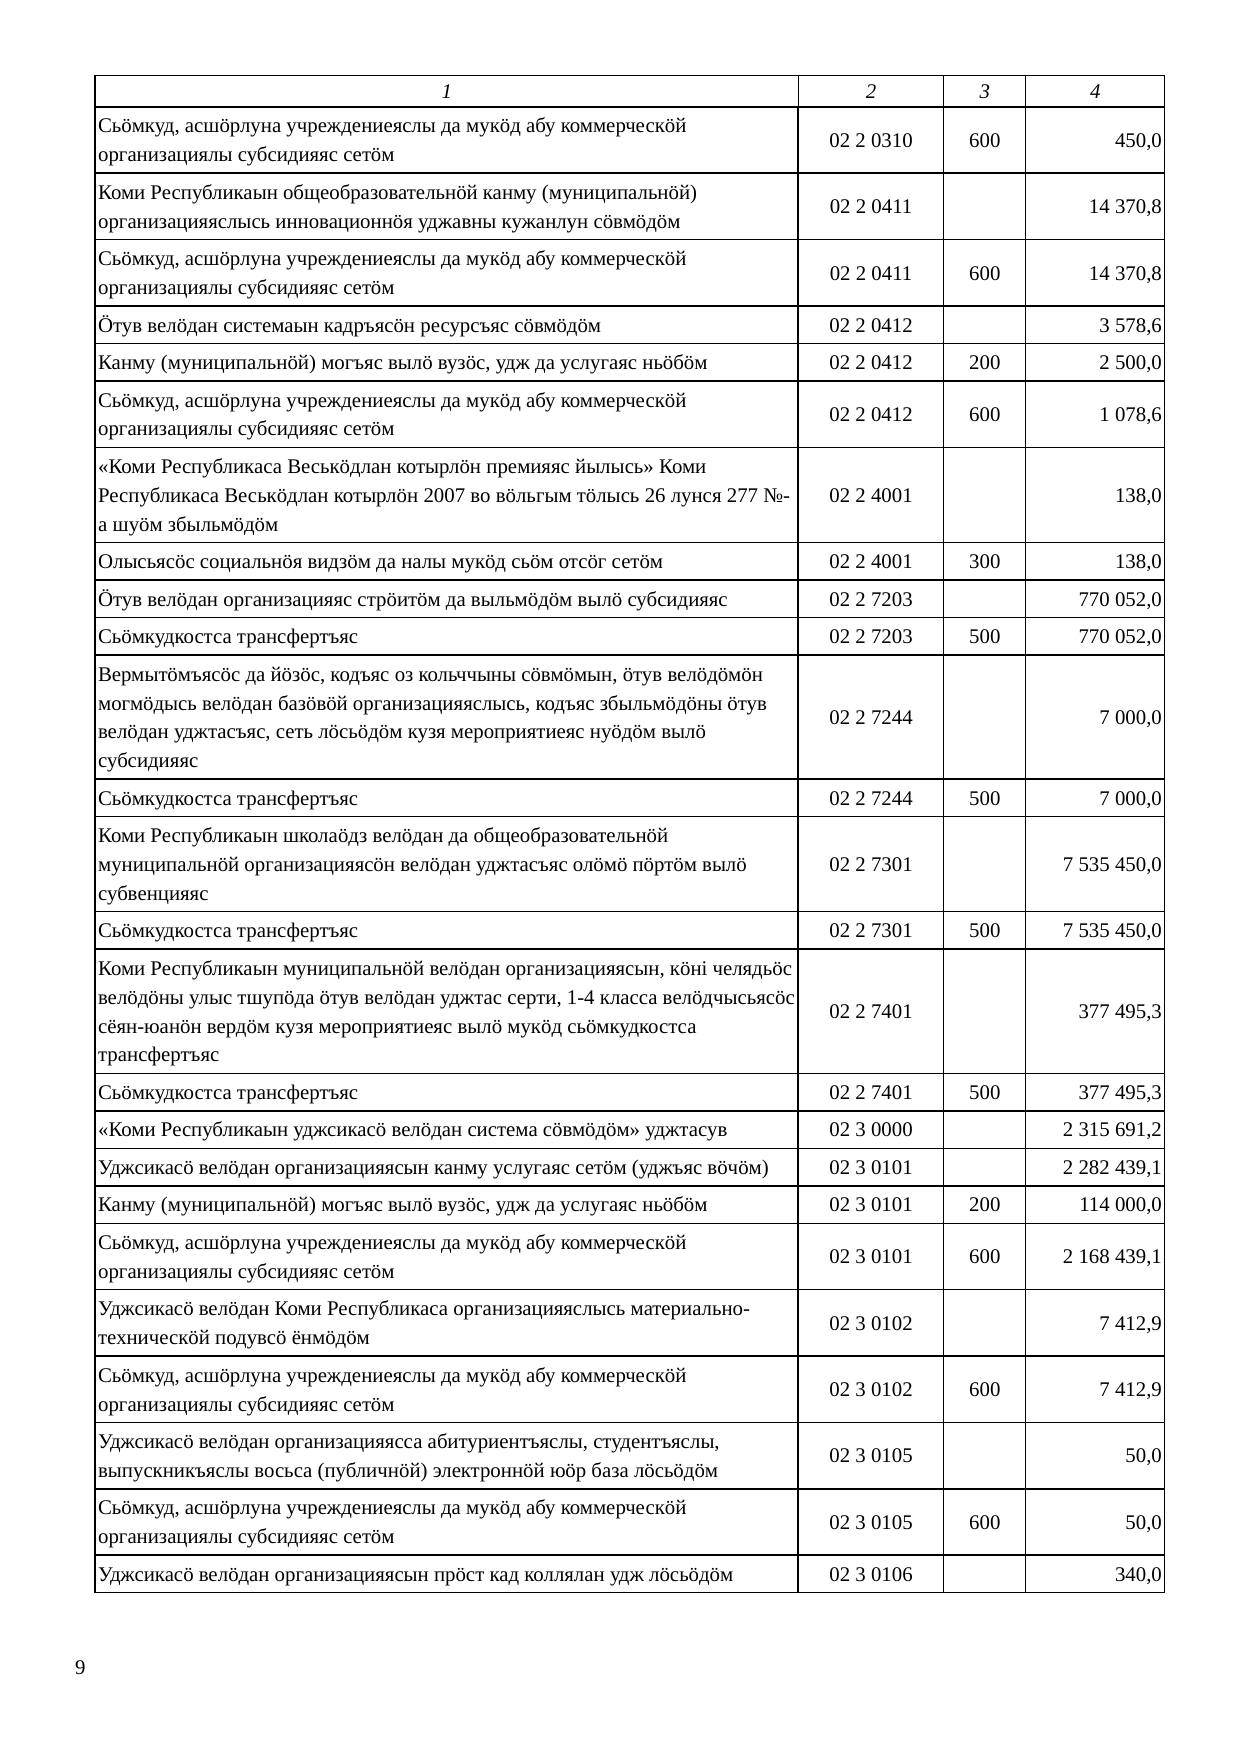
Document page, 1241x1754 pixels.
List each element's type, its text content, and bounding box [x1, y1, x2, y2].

table_cell Сьӧмкудкостса трансфертъяс [96, 1074, 797, 1110]
table_cell 02 2 7401 [799, 1074, 943, 1110]
table_cell 02 3 0101 [799, 1224, 943, 1289]
table_cell 500 [944, 780, 1025, 816]
table_cell 02 2 7244 [799, 780, 943, 816]
table_cell 600 [944, 1490, 1025, 1554]
table_cell 7 412,9 [1026, 1357, 1164, 1421]
table_cell 7 535 450,0 [1026, 817, 1164, 911]
table_cell Сьӧмкуд, асшӧрлуна учреждениеяслы да мукӧд абу коммерческӧй организациялы субсидияяс сетӧм [96, 382, 797, 446]
table_cell 02 2 4001 [799, 543, 943, 579]
table_header 3 [944, 76, 1025, 106]
table_cell 02 3 0105 [799, 1490, 943, 1554]
table_cell 7 000,0 [1026, 780, 1164, 816]
table_header 4 [1026, 76, 1164, 106]
table_cell Коми Республикаын школаӧдз велӧдан да общеобразовательнӧй муниципальнӧй организацияясӧн велӧдан уджтасъяс олӧмӧ пӧртӧм вылӧ субвенцияяс [96, 817, 797, 911]
table_cell 02 2 7203 [799, 581, 943, 617]
table_cell 02 2 0411 [799, 240, 943, 305]
table_cell 50,0 [1026, 1490, 1164, 1554]
table_cell Канму (муниципальнӧй) могъяс вылӧ вузӧс, удж да услугаяс ньӧбӧм [96, 344, 797, 380]
table_cell 02 2 0412 [799, 382, 943, 446]
table_cell Уджсикасӧ велӧдан организацияясын прӧст кад коллялан удж лӧсьӧдӧм [96, 1556, 797, 1592]
table_cell Уджсикасӧ велӧдан организацияясын канму услугаяс сетӧм (уджъяс вӧчӧм) [96, 1149, 797, 1185]
table_cell [944, 581, 1025, 617]
table_cell 2 282 439,1 [1026, 1149, 1164, 1185]
table_cell 500 [944, 912, 1025, 948]
table_cell Ӧтув велӧдан системаын кадръясӧн ресурсъяс сӧвмӧдӧм [96, 307, 797, 342]
table_cell Сьӧмкуд, асшӧрлуна учреждениеяслы да мукӧд абу коммерческӧй организациялы субсидияяс сетӧм [96, 108, 797, 172]
table_cell 138,0 [1026, 448, 1164, 542]
table_cell 7 412,9 [1026, 1290, 1164, 1355]
table_cell 02 3 0105 [799, 1423, 943, 1488]
table_cell 377 495,3 [1026, 1074, 1164, 1110]
table_header 2 [799, 76, 943, 106]
table_cell 138,0 [1026, 543, 1164, 579]
table_cell [944, 1112, 1025, 1147]
table_cell [944, 656, 1025, 778]
table_cell 02 3 0102 [799, 1290, 943, 1355]
table_cell 2 315 691,2 [1026, 1112, 1164, 1147]
table_cell «Коми Республикаса Веськӧдлан котырлӧн премияяс йылысь» Коми Республикаса Веськӧдлан котырлӧн 2007 во вӧльгым тӧлысь 26 лунся 277 №-а шуӧм збыльмӧдӧм [96, 448, 797, 542]
table_cell 377 495,3 [1026, 950, 1164, 1072]
table_cell 770 052,0 [1026, 581, 1164, 617]
table_cell 600 [944, 1224, 1025, 1289]
table_cell Канму (муниципальнӧй) могъяс вылӧ вузӧс, удж да услугаяс ньӧбӧм [96, 1187, 797, 1222]
table_cell 200 [944, 344, 1025, 380]
table_cell [944, 1149, 1025, 1185]
table_cell 2 168 439,1 [1026, 1224, 1164, 1289]
table_cell 3 578,6 [1026, 307, 1164, 342]
table_cell Сьӧмкудкостса трансфертъяс [96, 780, 797, 816]
table_cell 600 [944, 1357, 1025, 1421]
table_cell 600 [944, 240, 1025, 305]
table_cell 02 2 7301 [799, 817, 943, 911]
table_cell 02 2 0412 [799, 344, 943, 380]
table_cell 02 2 7244 [799, 656, 943, 778]
table_cell 500 [944, 1074, 1025, 1110]
table_cell 114 000,0 [1026, 1187, 1164, 1222]
table_cell [944, 950, 1025, 1072]
table_cell 02 2 7301 [799, 912, 943, 948]
table_cell 02 3 0102 [799, 1357, 943, 1421]
table_cell Сьӧмкуд, асшӧрлуна учреждениеяслы да мукӧд абу коммерческӧй организациялы субсидияяс сетӧм [96, 1357, 797, 1421]
table_cell 1 078,6 [1026, 382, 1164, 446]
table_cell Сьӧмкуд, асшӧрлуна учреждениеяслы да мукӧд абу коммерческӧй организациялы субсидияяс сетӧм [96, 240, 797, 305]
table_cell 02 2 0310 [799, 108, 943, 172]
table_cell Сьӧмкудкостса трансфертъяс [96, 618, 797, 654]
table_cell Коми Республикаын муниципальнӧй велӧдан организацияясын, кӧні челядьӧс велӧдӧны улыс тшупӧда ӧтув велӧдан уджтас серти, 1-4 класса велӧдчысьясӧс сёян-юанӧн вердӧм кузя мероприятиеяс вылӧ мукӧд сьӧмкудкостса трансфертъяс [96, 950, 797, 1072]
table_cell 02 3 0000 [799, 1112, 943, 1147]
table_cell Олысьясӧс социальнӧя видзӧм да налы мукӧд сьӧм отсӧг сетӧм [96, 543, 797, 579]
table_cell Коми Республикаын общеобразовательнӧй канму (муниципальнӧй) организацияяслысь инновационнӧя уджавны кужанлун сӧвмӧдӧм [96, 174, 797, 239]
table_cell 02 2 0412 [799, 307, 943, 342]
table_cell 14 370,8 [1026, 240, 1164, 305]
table_cell Уджсикасӧ велӧдан Коми Республикаса организацияяслысь материально-техническӧй подувсӧ ёнмӧдӧм [96, 1290, 797, 1355]
table_cell [944, 1423, 1025, 1488]
table_cell 300 [944, 543, 1025, 579]
table_cell 02 3 0106 [799, 1556, 943, 1592]
table_cell 450,0 [1026, 108, 1164, 172]
table_cell [944, 1556, 1025, 1592]
table_cell 02 2 4001 [799, 448, 943, 542]
table_cell Сьӧмкудкостса трансфертъяс [96, 912, 797, 948]
table_cell 7 000,0 [1026, 656, 1164, 778]
table_cell [944, 174, 1025, 239]
table_cell 02 3 0101 [799, 1187, 943, 1222]
table_cell Ӧтув велӧдан организацияяс стрӧитӧм да выльмӧдӧм вылӧ субсидияяс [96, 581, 797, 617]
table_cell 7 535 450,0 [1026, 912, 1164, 948]
table_cell 600 [944, 108, 1025, 172]
table_cell 02 2 7401 [799, 950, 943, 1072]
table_cell 14 370,8 [1026, 174, 1164, 239]
table_cell [944, 1290, 1025, 1355]
table_cell 770 052,0 [1026, 618, 1164, 654]
table_cell [944, 307, 1025, 342]
table_cell 2 500,0 [1026, 344, 1164, 380]
table_header 1 [96, 76, 798, 106]
table_cell Вермытӧмъясӧс да йӧзӧс, кодъяс оз кольччыны сӧвмӧмын, ӧтув велӧдӧмӧн могмӧдысь велӧдан базӧвӧй организацияяслысь, кодъяс збыльмӧдӧны ӧтув велӧдан уджтасъяс, сеть лӧсьӧдӧм кузя мероприятиеяс нуӧдӧм вылӧ субсидияяс [96, 656, 797, 778]
table_cell 200 [944, 1187, 1025, 1222]
table_cell 500 [944, 618, 1025, 654]
table_cell [944, 448, 1025, 542]
table_cell 02 2 7203 [799, 618, 943, 654]
table_cell Уджсикасӧ велӧдан организацияясса абитуриентъяслы, студентъяслы, выпускникъяслы восьса (публичнӧй) электроннӧй юӧр база лӧсьӧдӧм [96, 1423, 797, 1488]
table_cell 02 2 0411 [799, 174, 943, 239]
table_cell [944, 817, 1025, 911]
table_cell 340,0 [1026, 1556, 1164, 1592]
table_cell 50,0 [1026, 1423, 1164, 1488]
table_cell 02 3 0101 [799, 1149, 943, 1185]
table_cell 600 [944, 382, 1025, 446]
table_cell Сьӧмкуд, асшӧрлуна учреждениеяслы да мукӧд абу коммерческӧй организациялы субсидияяс сетӧм [96, 1224, 797, 1289]
table_cell «Коми Республикаын уджсикасӧ велӧдан система сӧвмӧдӧм» уджтасув [96, 1112, 797, 1147]
table_cell Сьӧмкуд, асшӧрлуна учреждениеяслы да мукӧд абу коммерческӧй организациялы субсидияяс сетӧм [96, 1490, 797, 1554]
